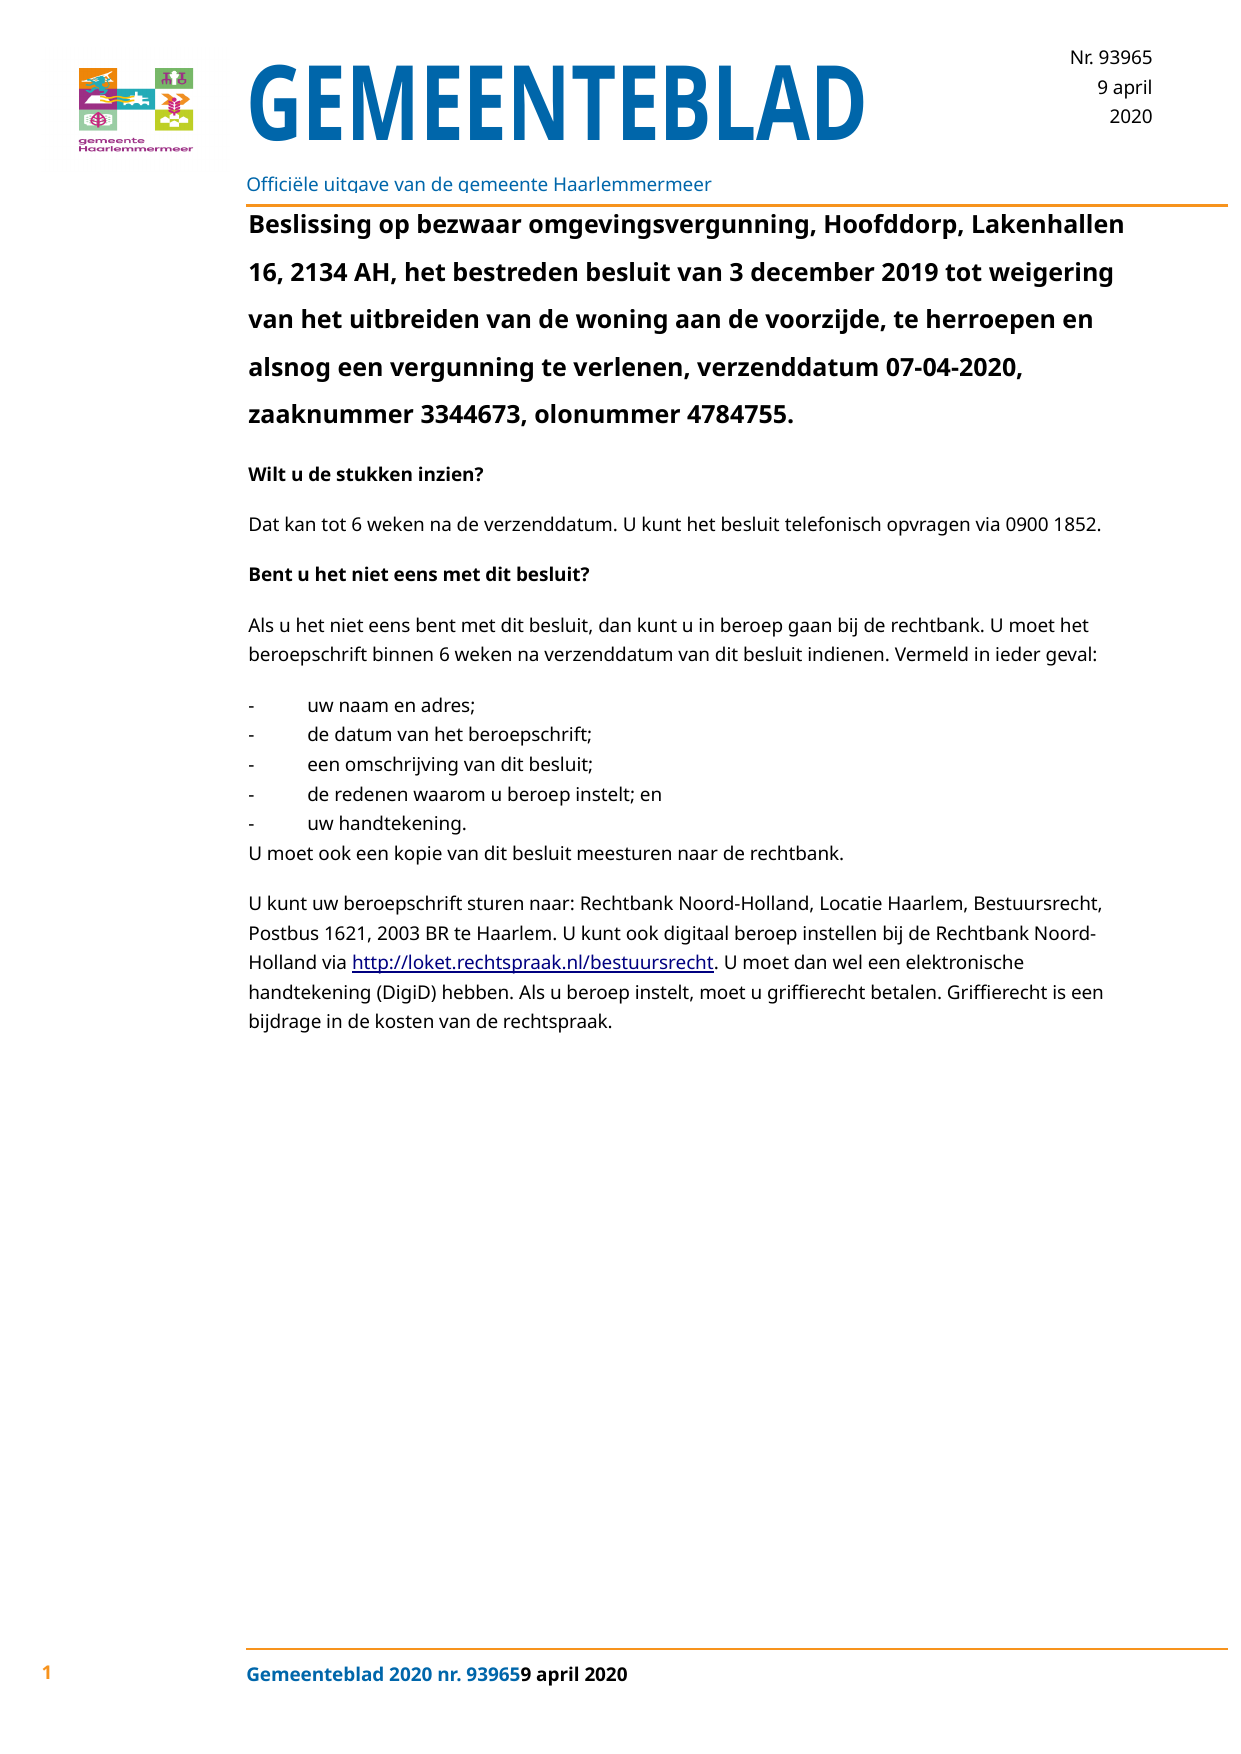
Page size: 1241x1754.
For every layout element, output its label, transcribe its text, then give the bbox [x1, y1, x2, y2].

picture [41, 47, 231, 172]
text Beslissing op bezwaar omgevingsvergunning, Hoofddorp, Lakenhallen 16, 2134 AH, het bestreden besluit van 3 december 2019 tot weigering van het uitbreiden van de woning aan de voorzijde, te herroepen en alsnog een vergunning te verlenen, verzenddatum 07-04-2020, zaaknummer 3344673, olonummer 4784755. [248, 207, 1152, 431]
list uw naam en adres; [248, 692, 1152, 718]
text Dat kan tot 6 weken na de verzenddatum. U kunt het besluit telefonisch opvragen via 0900 1852. [248, 511, 1152, 537]
list uw handtekening. [248, 810, 1152, 836]
text U moet ook een kopie van dit besluit meesturen naar de rechtbank. [248, 840, 1152, 866]
text U kunt uw beroepschrift sturen naar: Rechtbank Noord-Holland, Locatie Haarlem, Bestuursrecht, Postbus 1621, 2003 BR te Haarlem. U kunt ook digitaal beroep instellen bij de Rechtbank Noord-Holland via http://loket.rechtspraak.nl/bestuursrecht. U moet dan wel een elektronische handtekening (DigiD) hebben. Als u beroep instelt, moet u griffierecht betalen. Griffierecht is een bijdrage in de kosten van de rechtspraak. [248, 890, 1152, 1034]
text Als u het niet eens bent met dit besluit, dan kunt u in beroep gaan bij de rechtbank. U moet het beroepschrift binnen 6 weken na verzenddatum van dit besluit indienen. Vermeld in ieder geval: [248, 612, 1152, 667]
list de redenen waarom u beroep instelt; en [248, 781, 1152, 806]
text Wilt u de stukken inzien? [248, 461, 1152, 486]
list een omschrijving van dit besluit; [248, 751, 1152, 777]
text Bent u het niet eens met dit besluit? [248, 562, 1152, 587]
list de datum van het beroepschrift; [248, 722, 1152, 747]
